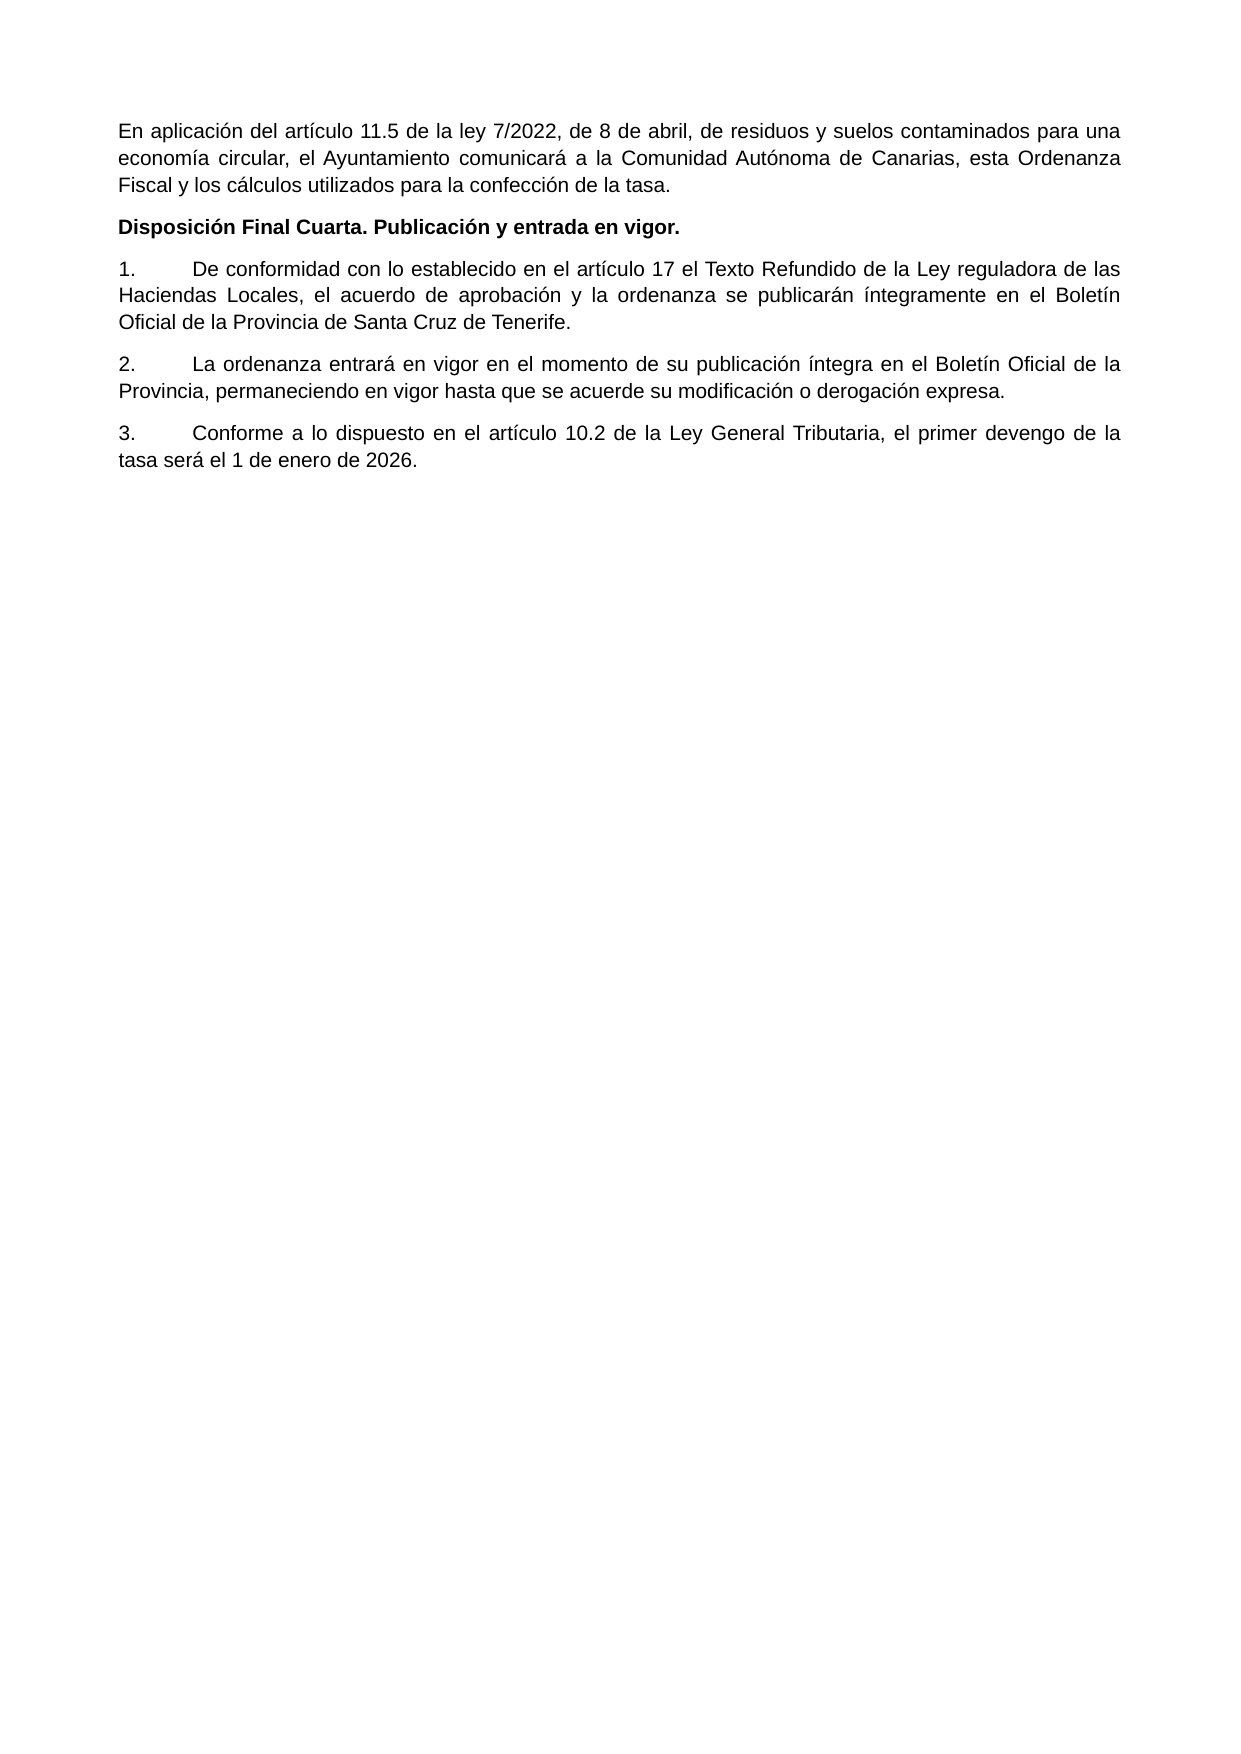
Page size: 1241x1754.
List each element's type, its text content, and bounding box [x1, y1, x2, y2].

text En aplicación del artículo 11.5 de la ley 7/2022, de 8 de abril, de residuos y suelos contaminados para una economía circular, el Ayuntamiento comunicará a la Comunidad Autónoma de Canarias, esta Ordenanza Fiscal y los cálculos utilizados para la confección de la tasa. [118, 119, 1122, 196]
list Conforme a lo dispuesto en el artículo 10.2 de la Ley General Tributaria, el primer devengo de la tasa será el 1 de enero de 2026. [118, 421, 1122, 472]
list De conformidad con lo establecido en el artículo 17 el Texto Refundido de la Ley reguladora de las Haciendas Locales, el acuerdo de aprobación y la ordenanza se publicarán íntegramente en el Boletín Oficial de la Provincia de Santa Cruz de Tenerife. [118, 257, 1122, 334]
list La ordenanza entrará en vigor en el momento de su publicación íntegra en el Boletín Oficial de la Provincia, permaneciendo en vigor hasta que se acuerde su modificación o derogación expresa. [118, 352, 1122, 403]
text Disposición Final Cuarta. Publicación y entrada en vigor. [118, 214, 1122, 238]
